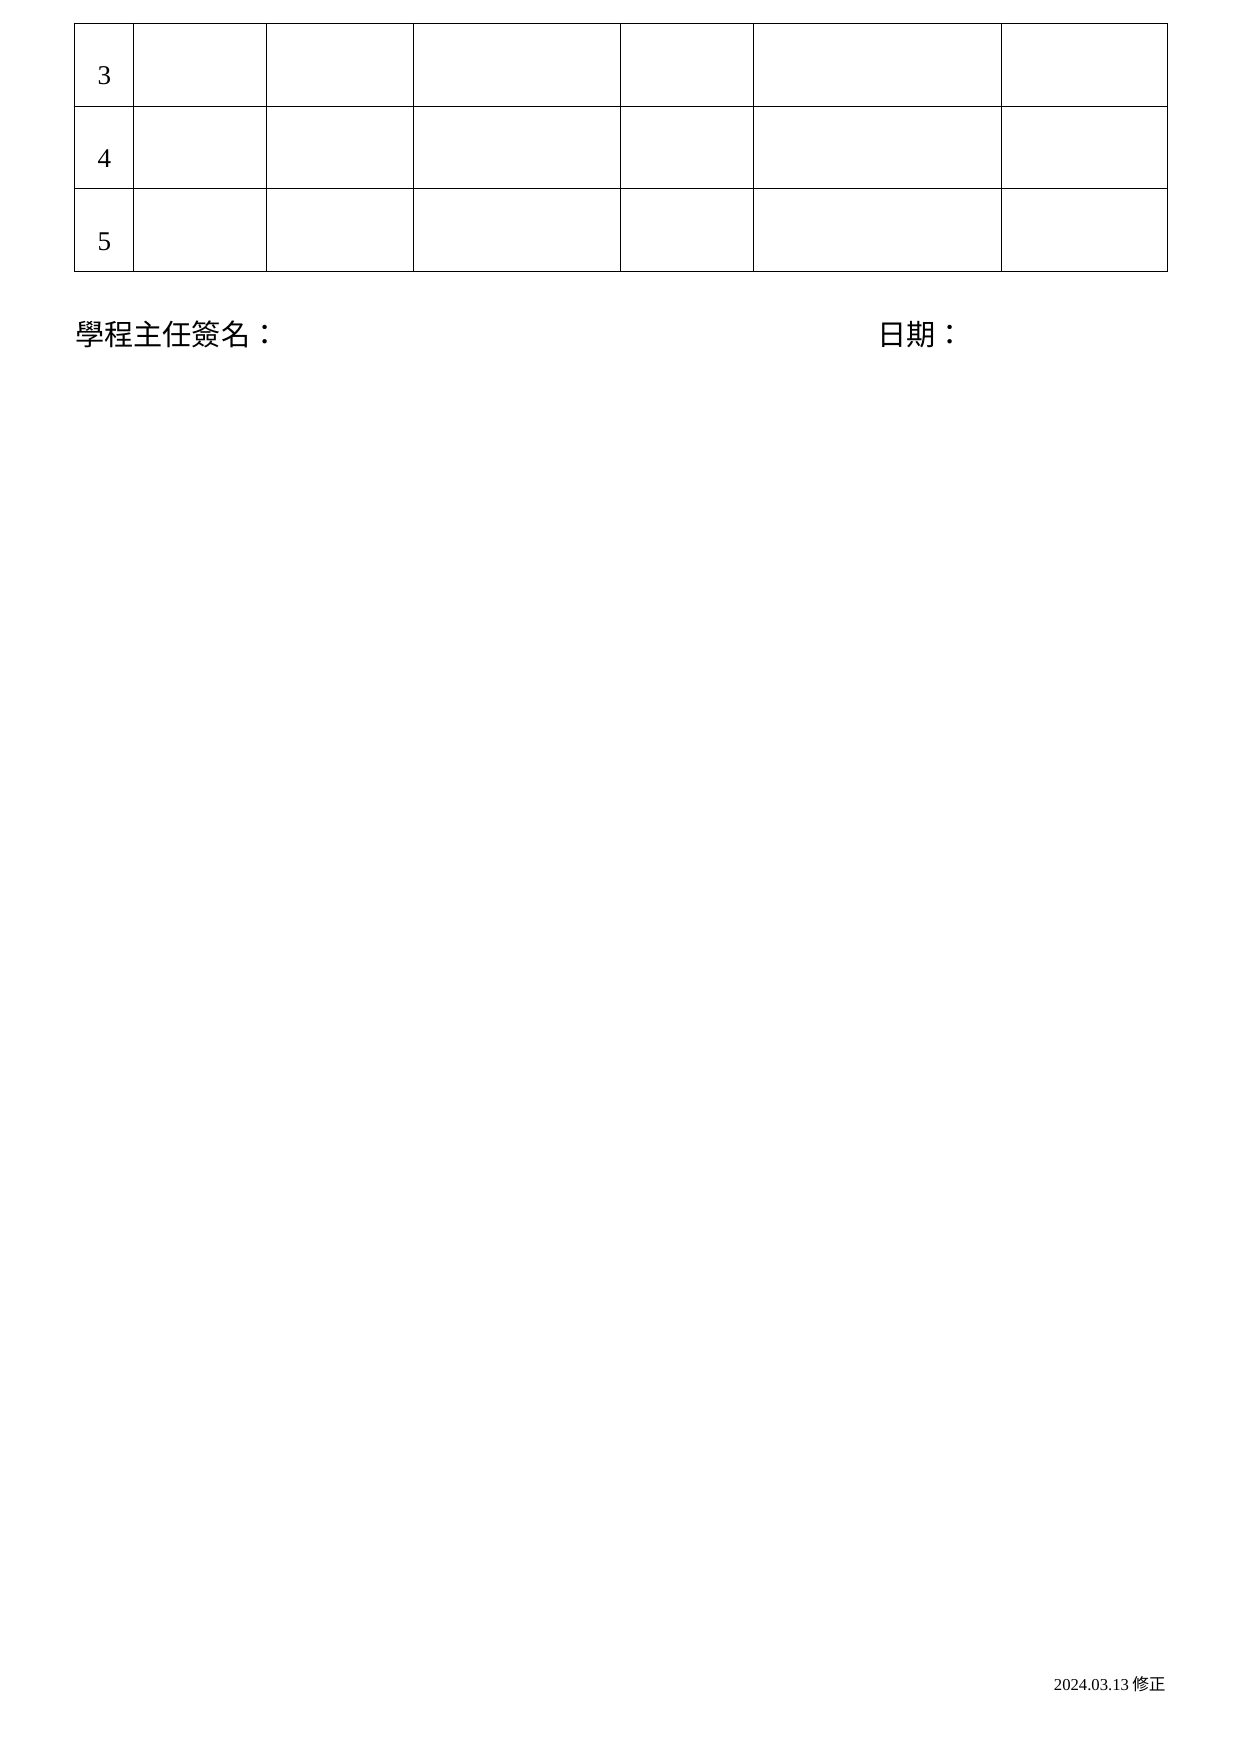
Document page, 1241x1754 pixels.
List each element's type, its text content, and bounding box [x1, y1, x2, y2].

table_cell [621, 107, 753, 188]
table_cell [754, 189, 1001, 271]
table_cell [134, 107, 266, 188]
table_cell [754, 107, 1001, 188]
table_cell [621, 189, 753, 271]
table_cell [1002, 107, 1167, 188]
table_cell [414, 189, 620, 271]
table_cell [414, 24, 620, 106]
table_cell [134, 189, 266, 271]
table_cell 4 [75, 107, 133, 188]
table_cell 3 [75, 24, 133, 106]
table_cell [414, 107, 620, 188]
table_cell [1002, 24, 1167, 106]
text 學程主任簽名： 日期： [75, 291, 1165, 353]
table_cell [134, 24, 266, 106]
table_cell [1002, 189, 1167, 271]
table_cell [267, 24, 413, 106]
table_cell [267, 107, 413, 188]
table_cell [267, 189, 413, 271]
table_cell 5 [75, 189, 133, 271]
table_cell [621, 24, 753, 106]
table_cell [754, 24, 1001, 106]
